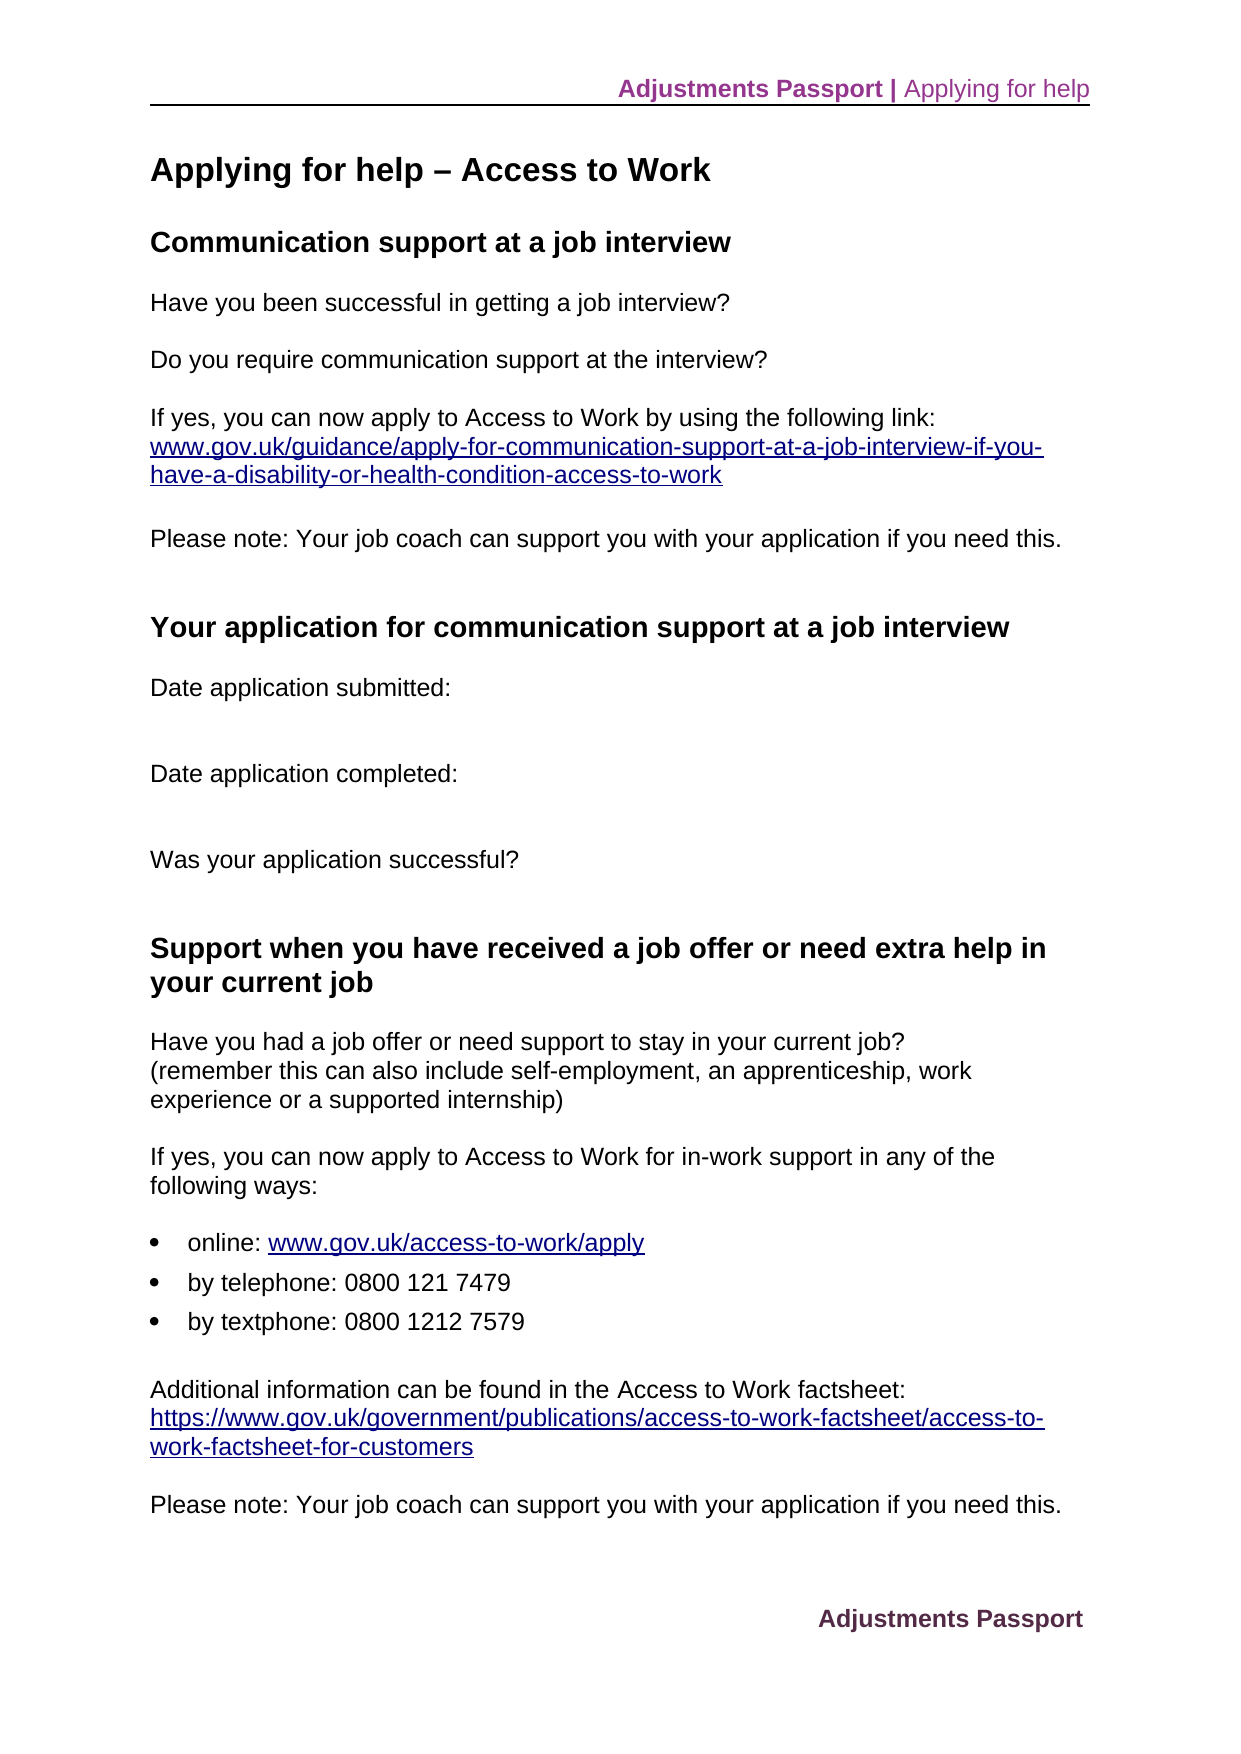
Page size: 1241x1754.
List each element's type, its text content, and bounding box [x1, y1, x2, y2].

text Date application submitted: [150, 673, 1090, 701]
text Have you been successful in getting a job interview? [150, 288, 1090, 317]
subtitle Communication support at a job interview [150, 226, 1090, 259]
list by telephone: 0800 121 7479 [150, 1268, 1090, 1296]
text Please note: Your job coach can support you with your application if you need this. [150, 1490, 1090, 1518]
list by textphone: 0800 1212 7579 [150, 1307, 1090, 1336]
list online: www.gov.uk/access-to-work/apply [150, 1228, 1090, 1257]
text If yes, you can now apply to Access to Work for in-work support in any of the following ways: [150, 1142, 1090, 1200]
text If yes, you can now apply to Access to Work by using the following link: www.gov.uk/guidance/apply-for-communication-support-at-a-job-interview-if-you-have-a-disability-or-health-condition-access-to-work [150, 403, 1090, 489]
subtitle Applying for help – Access to Work [150, 150, 1090, 188]
subtitle Support when you have received a job offer or need extra help in your current job [150, 931, 1090, 998]
text Have you had a job offer or need support to stay in your current job? [150, 1027, 1090, 1056]
text Was your application successful? [150, 845, 1090, 874]
subtitle Your application for communication support at a job interview [150, 610, 1090, 644]
text Additional information can be found in the Access to Work factsheet: https://www.gov.uk/government/publications/access-to-work-factsheet/access-to-work-factsheet-for-customers [150, 1375, 1090, 1461]
text (remember this can also include self-employment, an apprenticeship, work experience or a supported internship) [150, 1056, 1090, 1113]
text Do you require communication support at the interview? [150, 345, 1090, 374]
text Date application completed: [150, 759, 1090, 788]
text Please note: Your job coach can support you with your application if you need this. [150, 524, 1090, 553]
